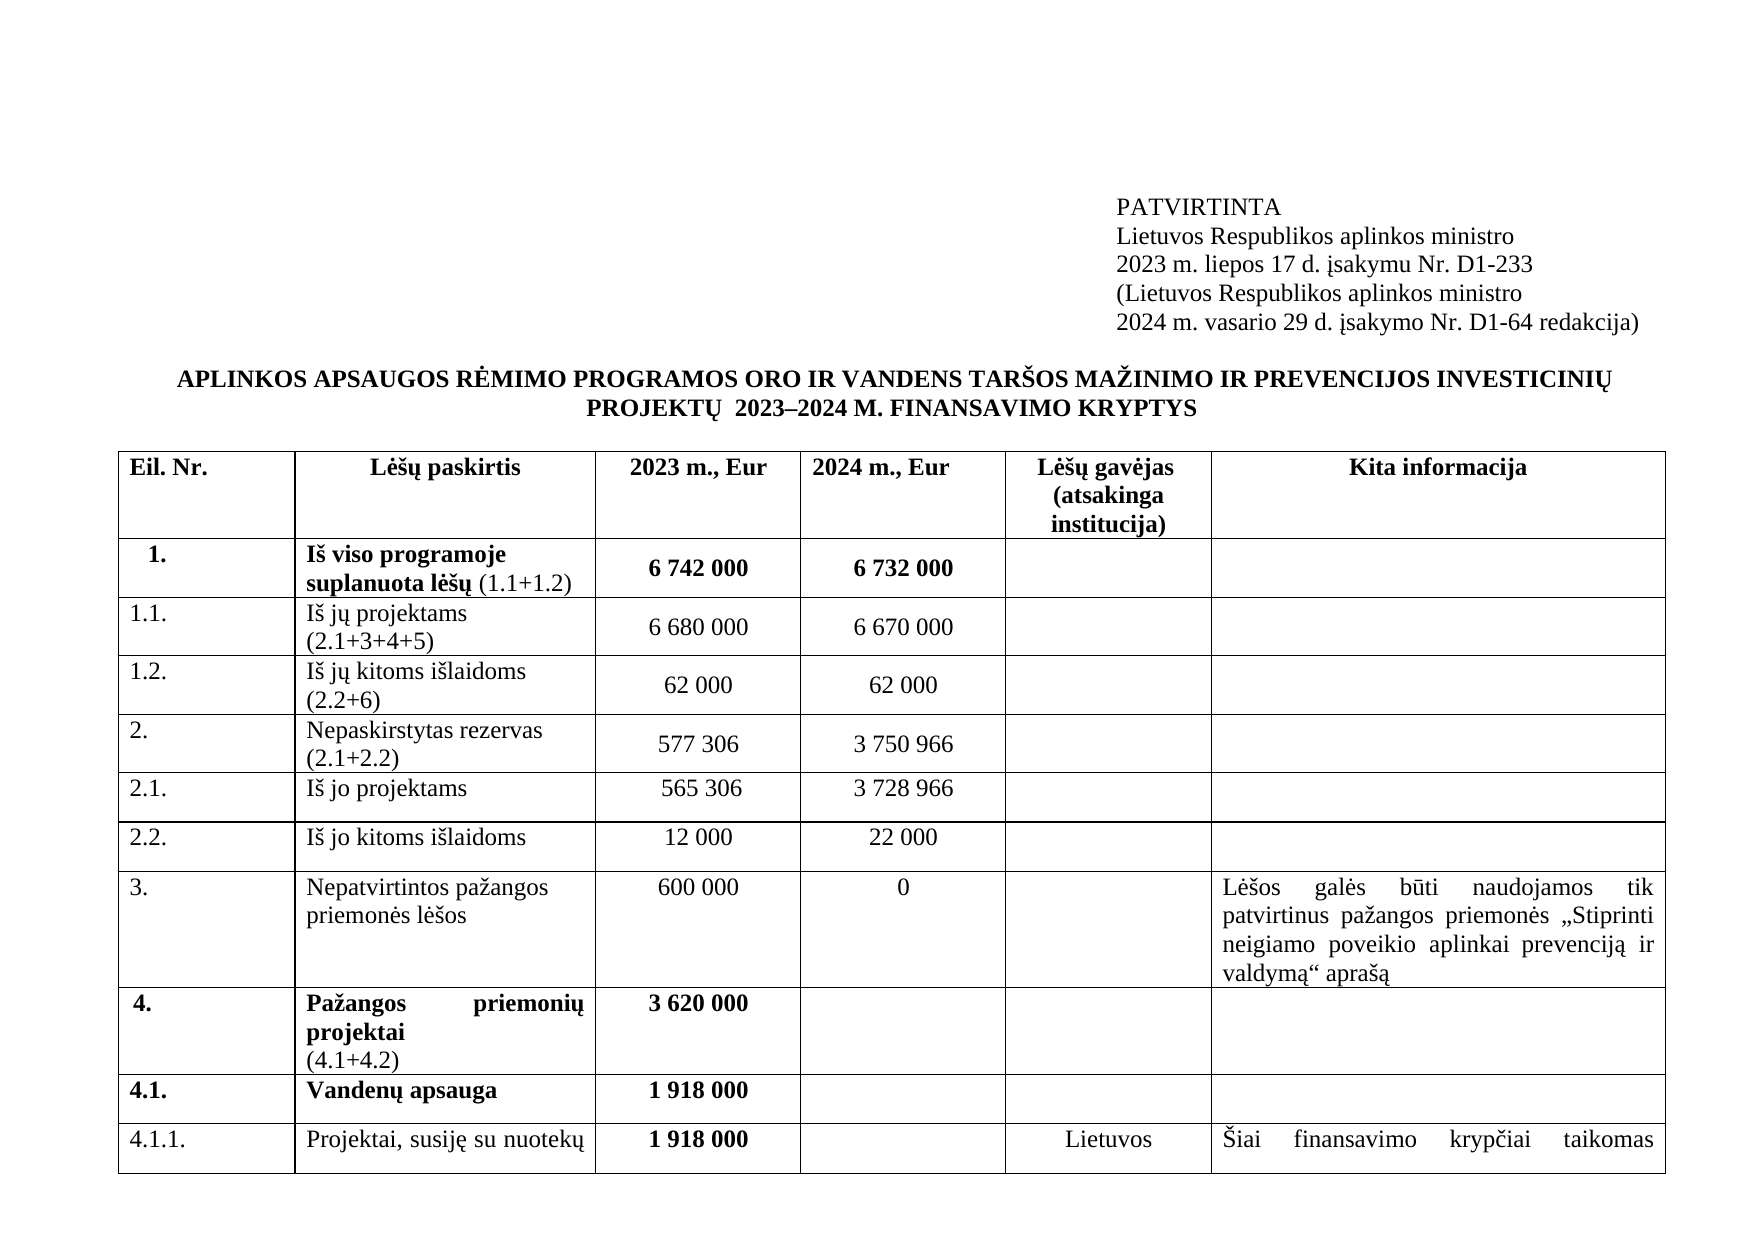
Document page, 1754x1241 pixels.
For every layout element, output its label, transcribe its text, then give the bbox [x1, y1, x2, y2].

table_header Lėšų paskirtis [296, 452, 595, 538]
table_cell 6 670 000 [801, 598, 1005, 655]
table_cell 1.2. [119, 656, 294, 714]
table_cell 2. [119, 715, 294, 772]
table_cell [1006, 539, 1211, 597]
text 2023 m. liepos 17 d. įsakymu Nr. D1‑233 [118, 249, 1665, 278]
table_cell 1 918 000 [596, 1075, 800, 1123]
table_cell 22 000 [801, 823, 1005, 871]
text 2024 m. vasario 29 d. įsakymo Nr. D1-64 redakcija) [118, 307, 1665, 336]
table_cell [1006, 773, 1211, 821]
table_cell Iš viso programoje suplanuota lėšų (1.1+1.2) [296, 539, 595, 597]
table_cell [801, 1124, 1005, 1173]
table_cell [1212, 715, 1665, 772]
table_cell 600 000 [596, 872, 800, 987]
table_cell 6 742 000 [596, 539, 800, 597]
table_cell [1212, 988, 1665, 1074]
table_header 2023 m., Eur [596, 452, 800, 538]
table_cell 3 750 966 [801, 715, 1005, 772]
table_cell 2.1. [119, 773, 294, 821]
text PATVIRTINTA [118, 192, 1665, 221]
table_cell Vandenų apsauga [296, 1075, 595, 1123]
table_cell [1212, 539, 1665, 597]
table_cell 3. [119, 872, 294, 987]
table_cell 1.1. [119, 598, 294, 655]
table_cell 62 000 [596, 656, 800, 714]
table_cell [1006, 1075, 1211, 1123]
table_cell Iš jų projektams (2.1+3+4+5) [296, 598, 595, 655]
table_cell 3 728 966 [801, 773, 1005, 821]
table_cell 3 620 000 [596, 988, 800, 1074]
table_cell Nepaskirstytas rezervas (2.1+2.2) [296, 715, 595, 772]
table_cell Lėšos galės būti naudojamos tik patvirtinus pažangos priemonės „Stiprinti neigiamo poveikio aplinkai prevenciją ir valdymą“ aprašą [1212, 872, 1665, 987]
table_cell [1212, 656, 1665, 714]
table_cell [1212, 823, 1665, 871]
table_cell 6 680 000 [596, 598, 800, 655]
table_header 2024 m., Eur [801, 452, 1005, 538]
table_header Lėšų gavėjas (atsakinga institucija) [1006, 452, 1211, 538]
table_cell 4. [119, 988, 294, 1074]
table_cell Iš jo kitoms išlaidoms [296, 823, 595, 871]
table_cell [1006, 872, 1211, 987]
table_cell 6 732 000 [801, 539, 1005, 597]
table_cell 62 000 [801, 656, 1005, 714]
table_cell [801, 988, 1005, 1074]
table_cell [801, 1075, 1005, 1123]
table_cell [1006, 988, 1211, 1074]
table_cell 1. [119, 539, 294, 597]
table_cell 565 306 [596, 773, 800, 821]
table_cell 0 [801, 872, 1005, 987]
table_cell Iš jų kitoms išlaidoms (2.2+6) [296, 656, 595, 714]
table_cell Lietuvos [1006, 1124, 1211, 1173]
table_cell [1006, 823, 1211, 871]
table_cell 2.2. [119, 823, 294, 871]
table_cell Pažangos priemonių projektai (4.1+4.2) [296, 988, 595, 1074]
text Lietuvos Respublikos aplinkos ministro [118, 221, 1665, 249]
table_cell [1006, 656, 1211, 714]
text (Lietuvos Respublikos aplinkos ministro [118, 278, 1665, 307]
text APLINKOS APSAUGOS RĖMIMO PROGRAMOS ORO IR VANDENS TARŠOS MAŽINIMO IR PREVENCIJOS INVESTICINIŲ PROJEKTŲ 2023–2024 M. FINANSAVIMO KRYPTYS [118, 364, 1665, 422]
table_cell Projektai, susiję su nuotekų [296, 1124, 595, 1173]
table_cell [1212, 1075, 1665, 1123]
table_cell 4.1. [119, 1075, 294, 1123]
table_cell [1006, 598, 1211, 655]
table_cell [1212, 598, 1665, 655]
table_cell 1 918 000 [596, 1124, 800, 1173]
table_cell Nepatvirtintos pažangos priemonės lėšos [296, 872, 595, 987]
table_cell Iš jo projektams [296, 773, 595, 821]
table_cell 4.1.1. [119, 1124, 294, 1173]
table_cell Šiai finansavimo krypčiai taikomas [1212, 1124, 1665, 1173]
table_header Eil. Nr. [119, 452, 294, 538]
table_cell 12 000 [596, 823, 800, 871]
table_cell [1212, 773, 1665, 821]
table_header Kita informacija [1212, 452, 1665, 538]
table_cell 577 306 [596, 715, 800, 772]
table_cell [1006, 715, 1211, 772]
